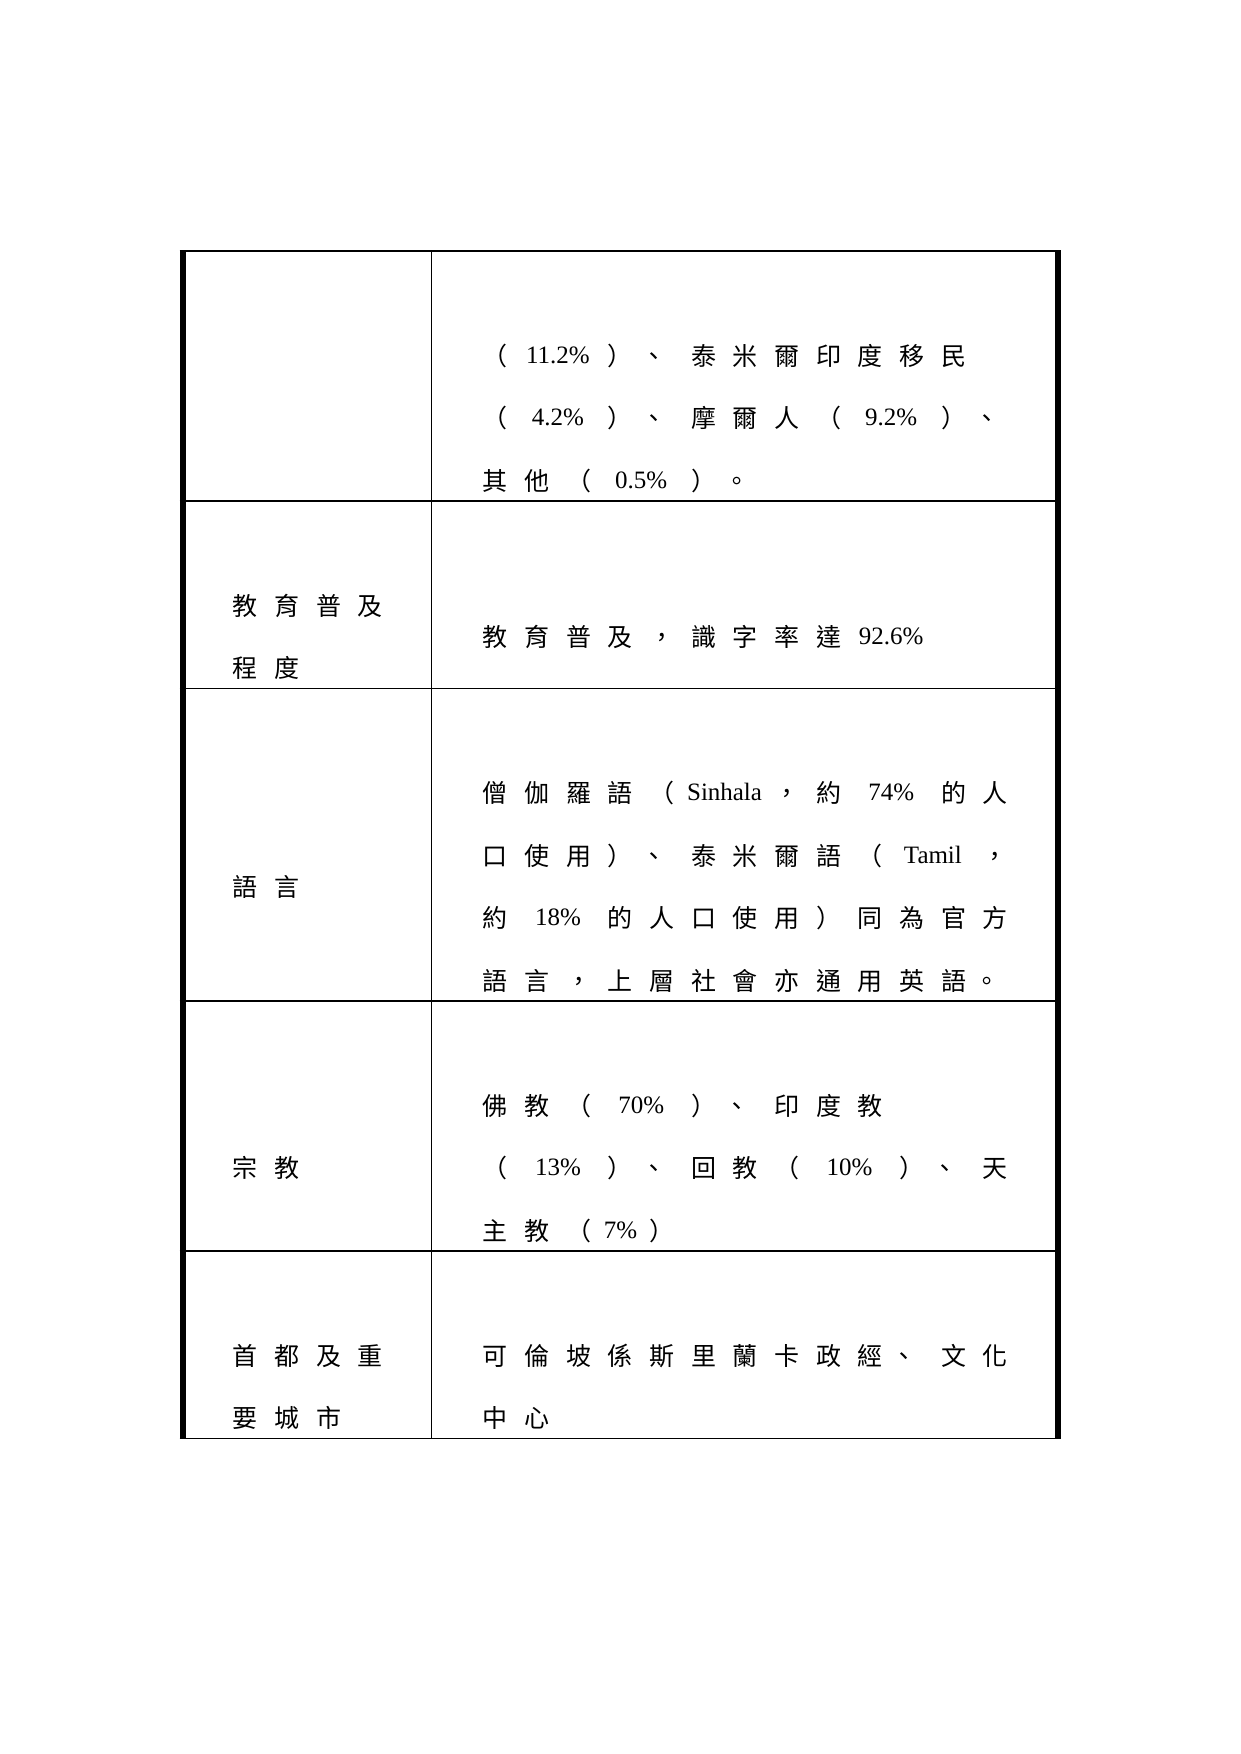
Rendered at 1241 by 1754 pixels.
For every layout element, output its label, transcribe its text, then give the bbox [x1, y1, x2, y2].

table_cell 教育普及程度 [186, 502, 431, 688]
table_cell 宗教 [186, 1002, 431, 1250]
table_cell 僧伽羅語（Sinhala，約74%的人口使用）、泰米爾語（Tamil，約18%的人口使用）同為官方語言，上層社會亦通用英語。 [432, 689, 1055, 1000]
table_cell 教育普及，識字率達92.6% [432, 502, 1055, 688]
table_cell 佛教（70%）、印度教（13%）、回教（10%）、天主教（7%） [432, 1002, 1055, 1250]
table_cell （11.2%）、泰米爾印度移民（4.2%）、摩爾人（9.2%）、其他（0.5%）。 [432, 252, 1055, 500]
table_cell [186, 252, 431, 500]
table_cell 語言 [186, 689, 431, 1000]
table_cell 首都及重要城市 [186, 1252, 431, 1438]
table_cell 可倫坡係斯里蘭卡政經、文化中心 [432, 1252, 1055, 1438]
